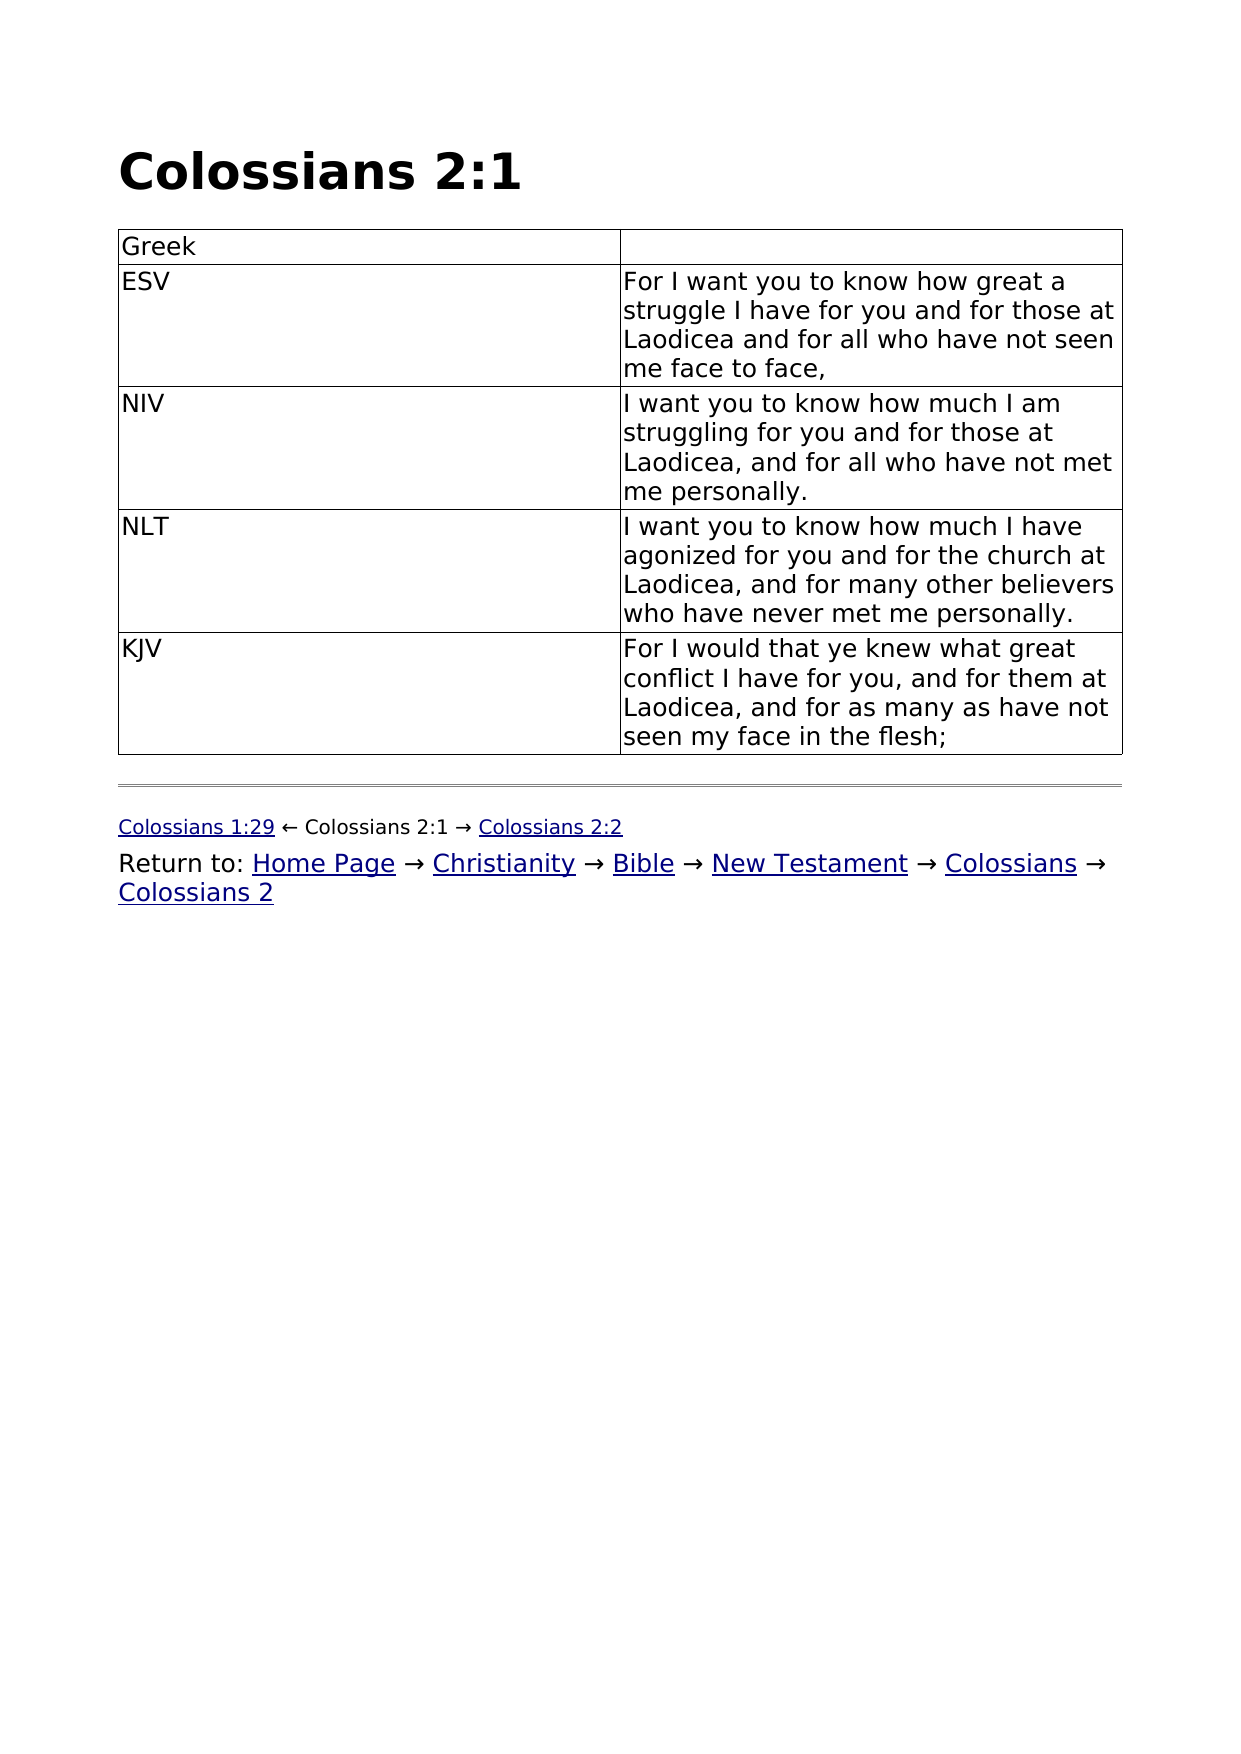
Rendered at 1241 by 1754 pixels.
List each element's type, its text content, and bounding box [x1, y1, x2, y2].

table_cell For I want you to know how great a struggle I have for you and for those at Laodicea and for all who have not seen me face to face, [621, 265, 1122, 386]
table_header Greek [119, 230, 620, 264]
table_header [621, 230, 1122, 264]
table_cell For I would that ye knew what great conflict I have for you, and for them at Laodicea, and for as many as have not seen my face in the flesh; [621, 633, 1122, 754]
text Colossians 1:29 ← Colossians 2:1 → Colossians 2:2 [118, 815, 1122, 849]
table_cell ESV [119, 265, 620, 386]
table_cell KJV [119, 633, 620, 754]
text Return to: Home Page → Christianity → Bible → New Testament → Colossians → Colossians 2 [118, 849, 1122, 908]
table_cell NLT [119, 510, 620, 632]
table_cell NIV [119, 387, 620, 509]
subtitle Colossians 2:1 [118, 143, 1122, 201]
table_cell I want you to know how much I have agonized for you and for the church at Laodicea, and for many other believers who have never met me personally. [621, 510, 1122, 632]
table_cell I want you to know how much I am struggling for you and for those at Laodicea, and for all who have not met me personally. [621, 387, 1122, 509]
